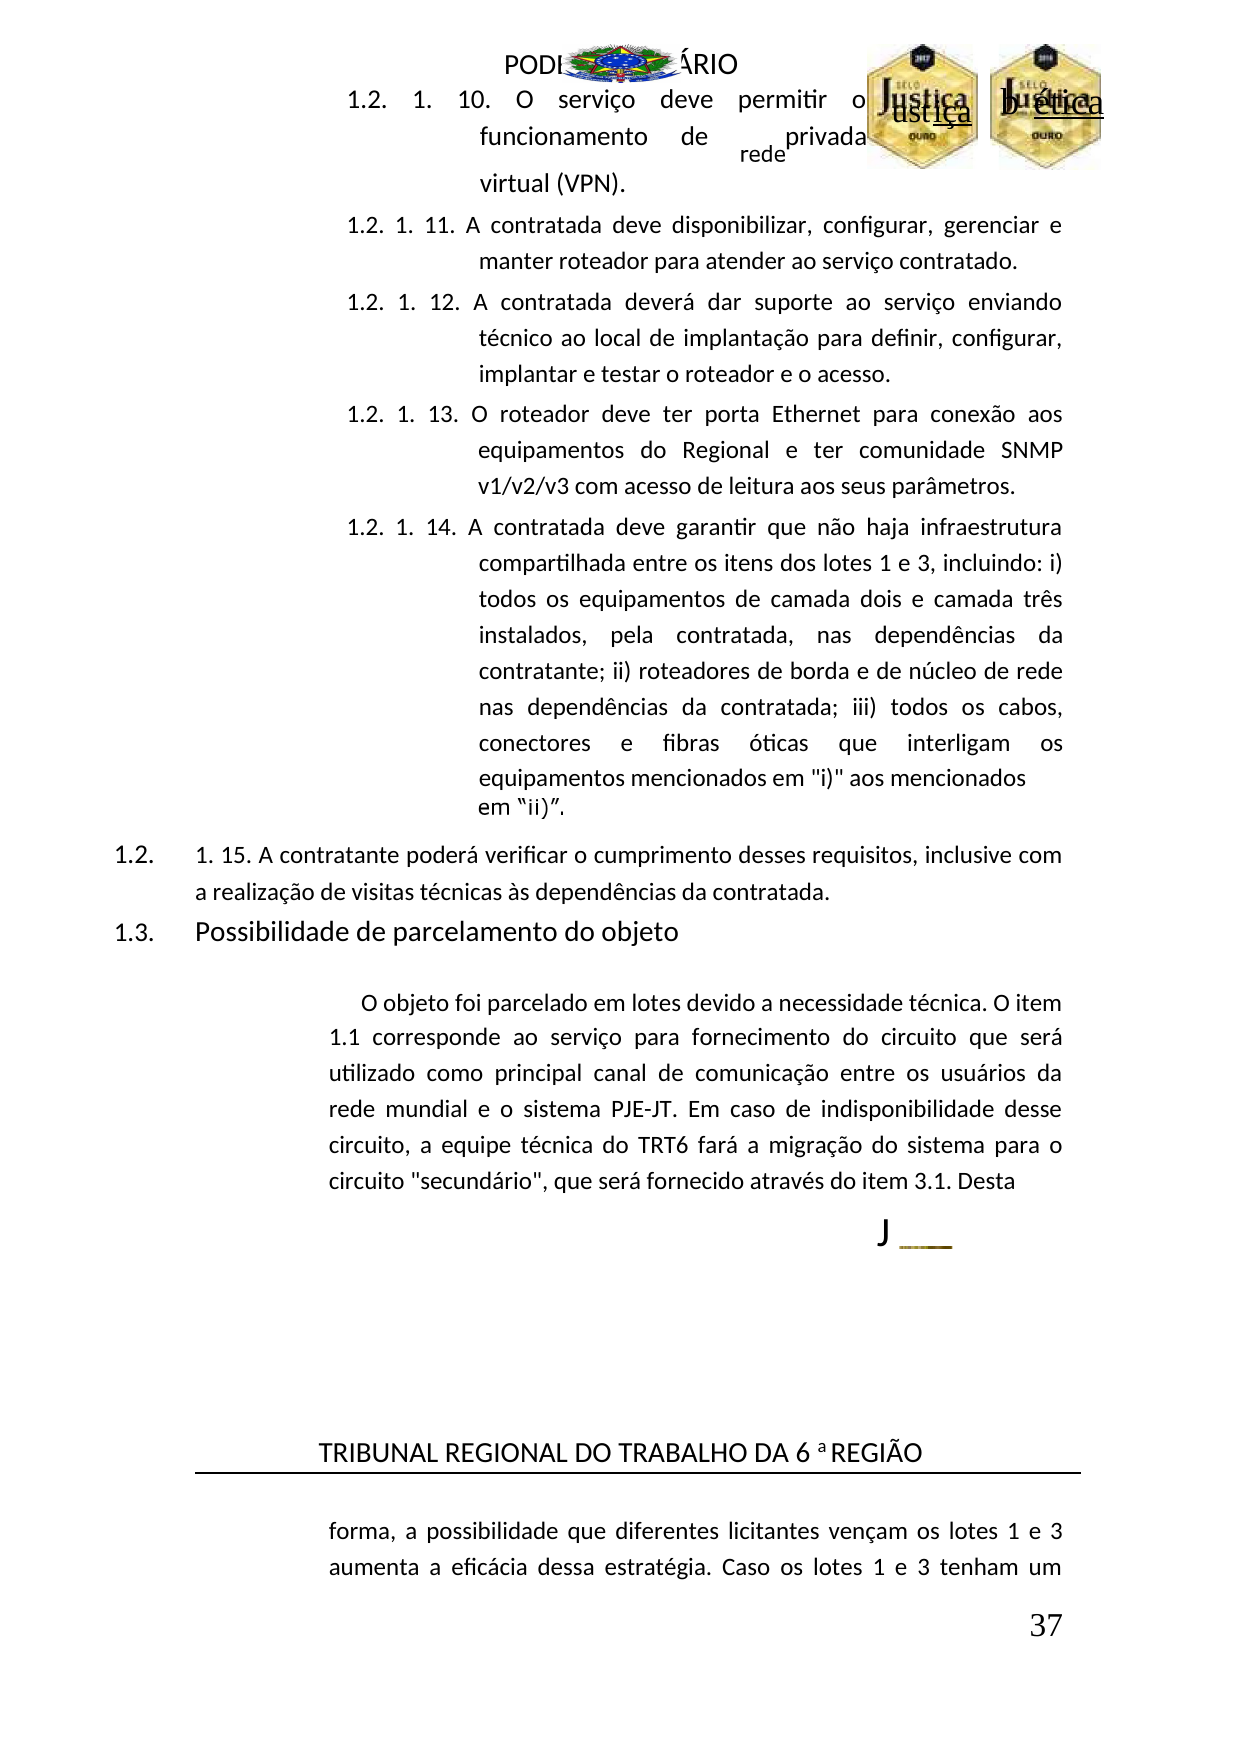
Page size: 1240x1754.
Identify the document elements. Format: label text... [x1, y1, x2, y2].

text 1.1 corresponde ao serviço para fornecimento do circuito que será utilizado como principal canal de comunicação entre os usuários da rede mundial e o sistema PJE-JT. Em caso de indisponibilidade desse circuito, a equipe técnica do TRT6 fará a migração do sistema para o circuito "secundário", que será fornecido através do item 3.1. Desta [328, 1021, 1064, 1196]
text J [877, 1206, 1064, 1257]
picture [561, 44, 682, 83]
picture [741, 145, 785, 162]
text 1.2. 1. 12. A contratada deverá dar suporte ao serviço enviando técnico ao local de implantação para definir, configurar, implantar e testar o roteador e o acesso. [346, 286, 1064, 388]
text forma, a possibilidade que diferentes licitantes vençam os lotes 1 e 3 aumenta a eficácia dessa estratégia. Caso os lotes 1 e 3 tenham um [328, 1515, 1064, 1582]
list 1. 15. A contratante poderá verificar o cumprimento desses requisitos, inclusive com a realização de visitas técnicas às dependências da contratada. [113, 837, 1064, 906]
picture [478, 798, 563, 819]
picture [990, 44, 1101, 170]
text 1.2. 1. 11. A contratada deve disponibilizar, configurar, gerenciar e manter roteador para atender ao serviço contratado. [346, 209, 1064, 276]
picture [1091, 105, 1098, 112]
subtitle TRIBUNAL REGIONAL DO TRABALHO DA 6 a REGIÃO [195, 1434, 1046, 1469]
list Possibilidade de parcelamento do objeto [113, 913, 1064, 949]
text 1.2. 1. 14. A contratada deve garantir que não haja infraestrutura compartilhada entre os itens dos lotes 1 e 3, incluindo: i) todos os equipamentos de camada dois e camada três instalados, pela contratada, nas dependências da contratante; ii) roteadores de borda e de núcleo de rede nas dependências da contratada; iii) todos os cabos, conectores e fibras óticas que interligam os equipamentos mencionados em "i)" aos mencionados [346, 511, 1064, 793]
text 1.2. 1. 10. O serviço deve permitir o funcionamento de privada virtual (VPN). [346, 83, 1064, 199]
text O objeto foi parcelado em lotes devido a necessidade técnica. O item [194, 987, 1063, 1017]
text 1.2. 1. 13. O roteador deve ter porta Ethernet para conexão aos equipamentos do Regional e ter comunidade SNMP v1/v2/v3 com acesso de leitura aos seus parâmetros. [346, 398, 1064, 501]
picture [867, 44, 978, 169]
